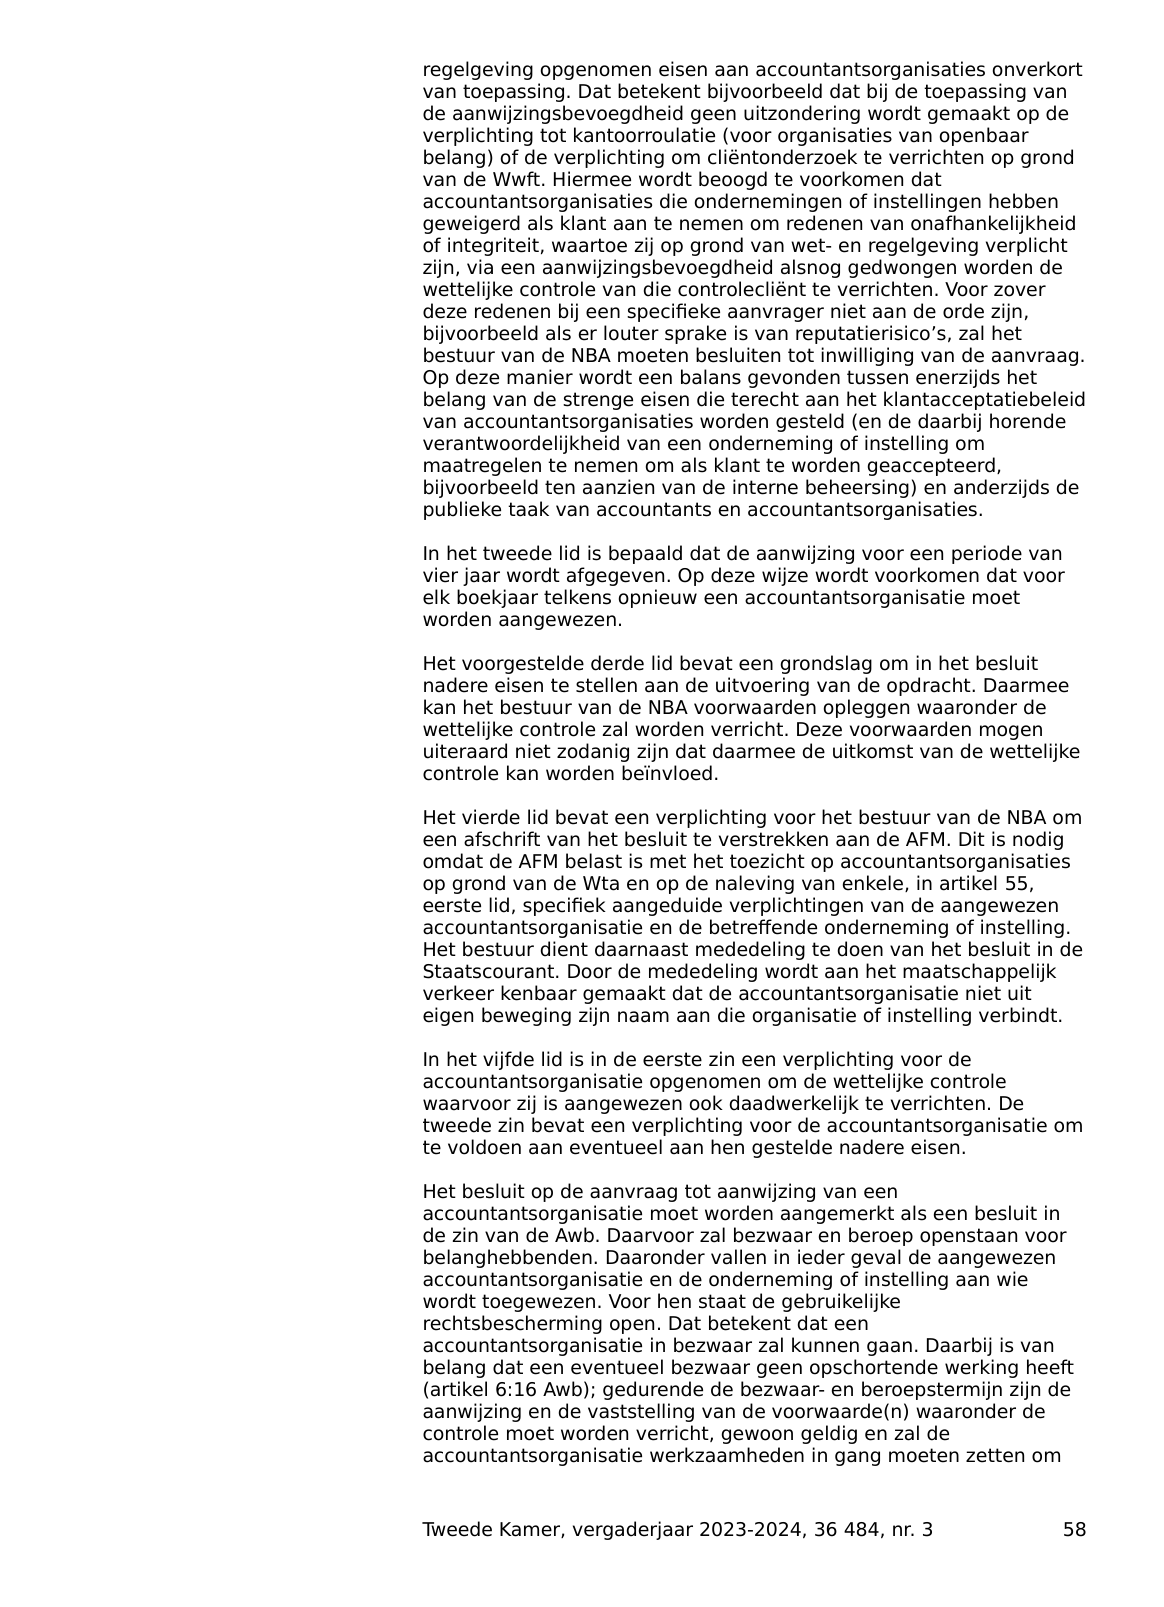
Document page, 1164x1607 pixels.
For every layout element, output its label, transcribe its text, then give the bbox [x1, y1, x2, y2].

text In het tweede lid is bepaald dat de aanwijzing voor een periode van vier jaar wordt afgegeven. Op deze wijze wordt voorkomen dat voor elk boekjaar telkens opnieuw een accountantsorganisatie moet worden aangewezen. [422, 543, 1087, 631]
text Het voorgestelde derde lid bevat een grondslag om in het besluit nadere eisen te stellen aan de uitvoering van de opdracht. Daarmee kan het bestuur van de NBA voorwaarden opleggen waaronder de wettelijke controle zal worden verricht. Deze voorwaarden mogen uiteraard niet zodanig zijn dat daarmee de uitkomst van de wettelijke controle kan worden beïnvloed. [422, 653, 1087, 785]
text In het vijfde lid is in de eerste zin een verplichting voor de accountantsorganisatie opgenomen om de wettelijke controle waarvoor zij is aangewezen ook daadwerkelijk te verrichten. De tweede zin bevat een verplichting voor de accountantsorganisatie om te voldoen aan eventueel aan hen gestelde nadere eisen. [422, 1049, 1087, 1159]
text Het vierde lid bevat een verplichting voor het bestuur van de NBA om een afschrift van het besluit te verstrekken aan de AFM. Dit is nodig omdat de AFM belast is met het toezicht op accountantsorganisaties op grond van de Wta en op de naleving van enkele, in artikel 55, eerste lid, specifiek aangeduide verplichtingen van de aangewezen accountantsorganisatie en de betreffende onderneming of instelling. Het bestuur dient daarnaast mededeling te doen van het besluit in de Staatscourant. Door de mededeling wordt aan het maatschappelijk verkeer kenbaar gemaakt dat de accountantsorganisatie niet uit eigen beweging zijn naam aan die organisatie of instelling verbindt. [422, 807, 1087, 1027]
text Het besluit op de aanvraag tot aanwijzing van een accountantsorganisatie moet worden aangemerkt als een besluit in de zin van de Awb. Daarvoor zal bezwaar en beroep openstaan voor belanghebbenden. Daaronder vallen in ieder geval de aangewezen accountantsorganisatie en de onderneming of instelling aan wie wordt toegewezen. Voor hen staat de gebruikelijke rechtsbescherming open. Dat betekent dat een accountantsorganisatie in bezwaar zal kunnen gaan. Daarbij is van belang dat een eventueel bezwaar geen opschortende werking heeft (artikel 6:16 Awb); gedurende de bezwaar- en beroepstermijn zijn de aanwijzing en de vaststelling van de voorwaarde(n) waaronder de controle moet worden verricht, gewoon geldig en zal de accountantsorganisatie werkzaamheden in gang moeten zetten om [422, 1181, 1087, 1467]
text regelgeving opgenomen eisen aan accountantsorganisaties onverkort van toepassing. Dat betekent bijvoorbeeld dat bij de toepassing van de aanwijzingsbevoegdheid geen uitzondering wordt gemaakt op de verplichting tot kantoorroulatie (voor organisaties van openbaar belang) of de verplichting om cliëntonderzoek te verrichten op grond van de Wwft. Hiermee wordt beoogd te voorkomen dat accountantsorganisaties die ondernemingen of instellingen hebben geweigerd als klant aan te nemen om redenen van onafhankelijkheid of integriteit, waartoe zij op grond van wet- en regelgeving verplicht zijn, via een aanwijzingsbevoegdheid alsnog gedwongen worden de wettelijke controle van die controlecliënt te verrichten. Voor zover deze redenen bij een specifieke aanvrager niet aan de orde zijn, bijvoorbeeld als er louter sprake is van reputatierisico’s, zal het bestuur van de NBA moeten besluiten tot inwilliging van de aanvraag. Op deze manier wordt een balans gevonden tussen enerzijds het belang van de strenge eisen die terecht aan het klantacceptatiebeleid van accountantsorganisaties worden gesteld (en de daarbij horende verantwoordelijkheid van een onderneming of instelling om maatregelen te nemen om als klant te worden geaccepteerd, bijvoorbeeld ten aanzien van de interne beheersing) en anderzijds de publieke taak van accountants en accountantsorganisaties. [422, 59, 1087, 521]
